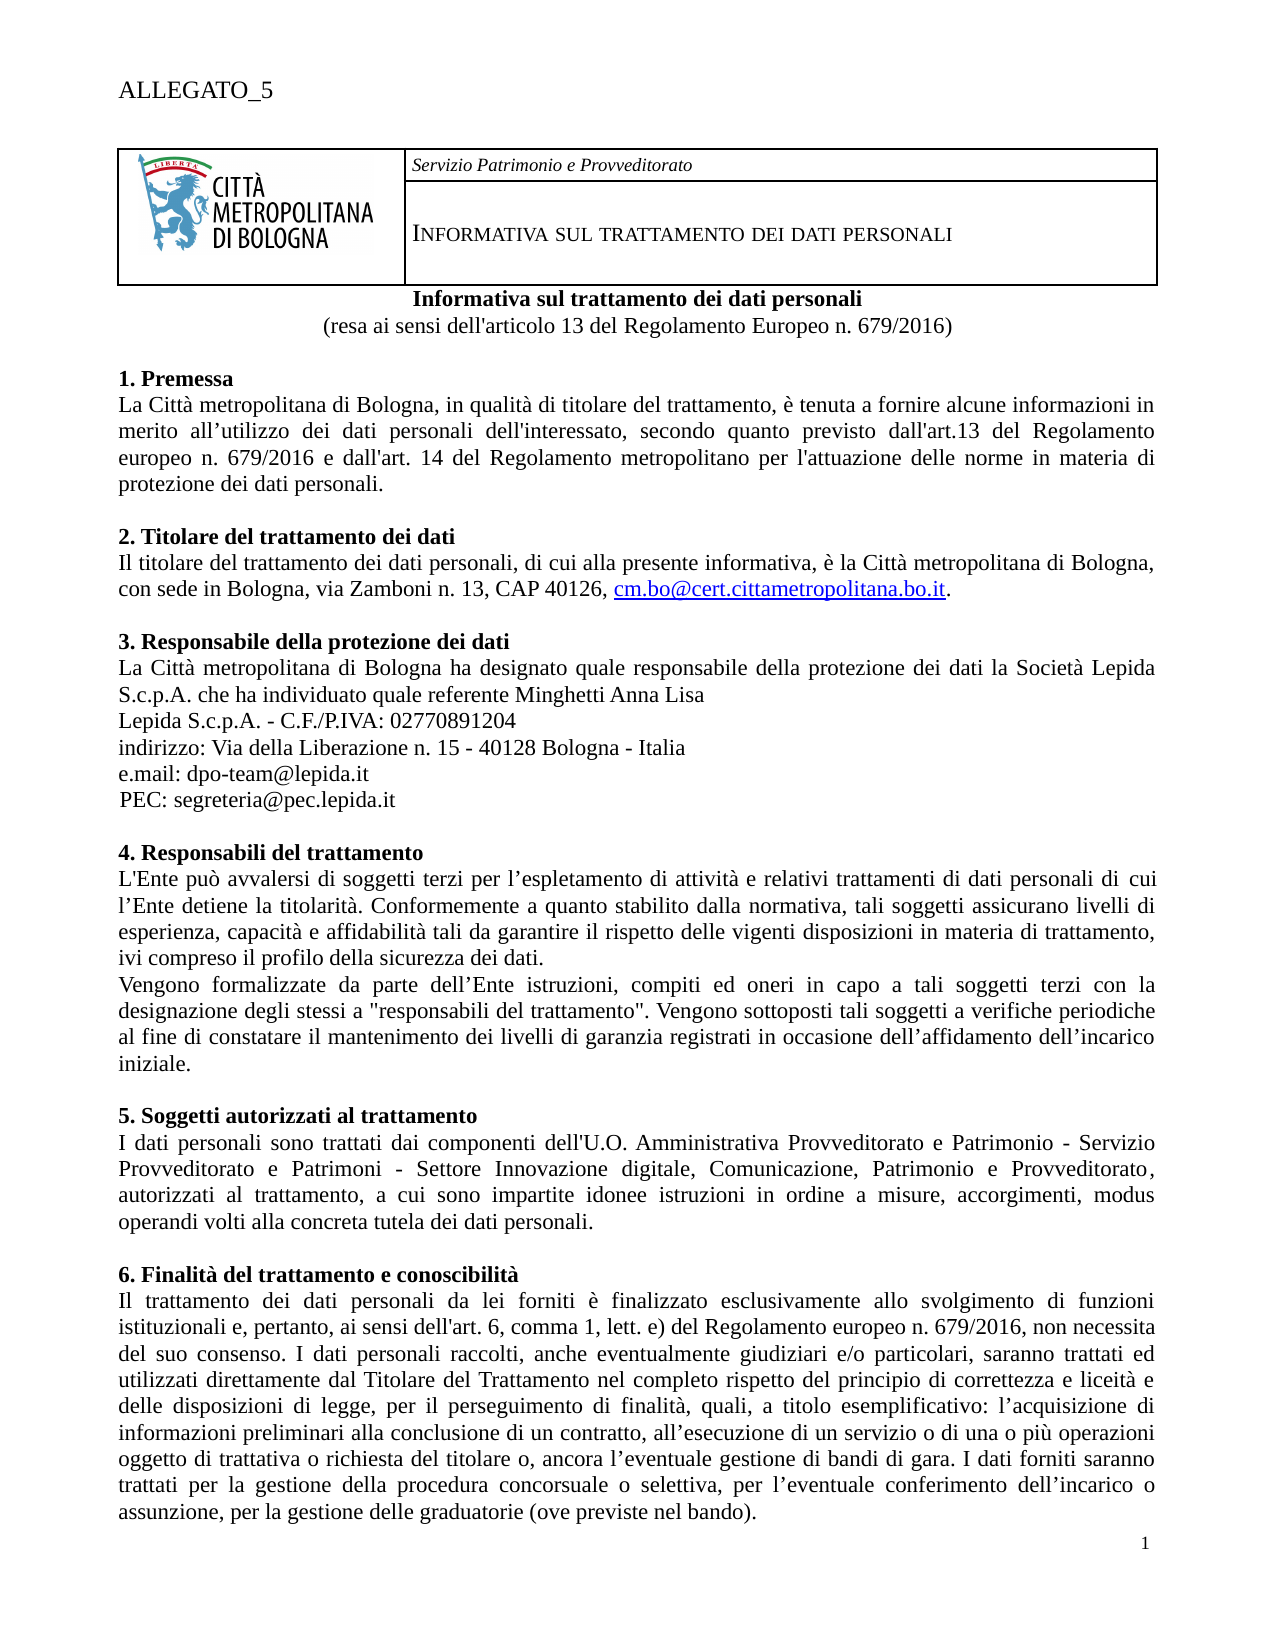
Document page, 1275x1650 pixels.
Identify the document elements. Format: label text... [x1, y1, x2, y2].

table_cell Informativa sul trattamento dei dati personali [406, 182, 1156, 283]
text 4. Responsabili del trattamento [118, 839, 1157, 865]
text 3. Responsabile della protezione dei dati [118, 628, 1157, 654]
text e.mail: dpo-team@lepida.it [118, 760, 1157, 786]
text I dati personali sono trattati dai componenti dell'U.O. Amministrativa Provveditorato e Patrimonio - Servizio Provveditorato e Patrimoni - Settore Innovazione digitale, Comunicazione, Patrimonio e Provveditorato, autorizzati al trattamento, a cui sono impartite idonee istruzioni in ordine a misure, accorgimenti, modus operandi volti alla concreta tutela dei dati personali. [118, 1129, 1157, 1234]
text Il titolare del trattamento dei dati personali, di cui alla presente informativa, è la Città metropolitana di Bologna, con sede in Bologna, via Zamboni n. 13, CAP 40126, cm.bo@cert.cittametropolitana.bo.it. [118, 549, 1157, 602]
table_header Servizio Patrimonio e Provveditorato [406, 150, 1156, 179]
text Informativa sul trattamento dei dati personali [118, 286, 1157, 312]
text La Città metropolitana di Bologna ha designato quale responsabile della protezione dei dati la Società Lepida S.c.p.A. che ha individuato quale referente Minghetti Anna Lisa [118, 654, 1157, 707]
text 1. Premessa [118, 364, 1157, 391]
text Lepida S.c.p.A. - C.F./P.IVA: 02770891204 [118, 707, 1157, 733]
text La Città metropolitana di Bologna, in qualità di titolare del trattamento, è tenuta a fornire alcune informazioni in merito all’utilizzo dei dati personali dell'interessato, secondo quanto previsto dall'art.13 del Regolamento europeo n. 679/2016 e dall'art. 14 del Regolamento metropolitano per l'attuazione delle norme in materia di protezione dei dati personali. [118, 391, 1157, 496]
text Vengono formalizzate da parte dell’Ente istruzioni, compiti ed oneri in capo a tali soggetti terzi con la designazione degli stessi a "responsabili del trattamento". Vengono sottoposti tali soggetti a verifiche periodiche al fine di constatare il mantenimento dei livelli di garanzia registrati in occasione dell’affidamento dell’incarico iniziale. [118, 971, 1157, 1076]
text 6. Finalità del trattamento e conoscibilità [118, 1261, 1157, 1287]
text Il trattamento dei dati personali da lei forniti è finalizzato esclusivamente allo svolgimento di funzioni istituzionali e, pertanto, ai sensi dell'art. 6, comma 1, lett. e) del Regolamento europeo n. 679/2016, non necessita del suo consenso. I dati personali raccolti, anche eventualmente giudiziari e/o particolari, saranno trattati ed utilizzati direttamente dal Titolare del Trattamento nel completo rispetto del principio di correttezza e liceità e delle disposizioni di legge, per il perseguimento di finalità, quali, a titolo esemplificativo: l’acquisizione di informazioni preliminari alla conclusione di un contratto, all’esecuzione di un servizio o di una o più operazioni oggetto di trattativa o richiesta del titolare o, ancora l’eventuale gestione di bandi di gara. I dati forniti saranno trattati per la gestione della procedura concorsuale o selettiva, per l’eventuale conferimento dell’incarico o assunzione, per la gestione delle graduatorie (ove previste nel bando). [118, 1287, 1157, 1524]
text PEC: segreteria@pec.lepida.it [119, 786, 1157, 813]
text 2. Titolare del trattamento dei dati [118, 523, 1157, 549]
text 5. Soggetti autorizzati al trattamento [118, 1102, 1157, 1129]
text L'Ente può avvalersi di soggetti terzi per l’espletamento di attività e relativi trattamenti di dati personali di cui l’Ente detiene la titolarità. Conformemente a quanto stabilito dalla normativa, tali soggetti assicurano livelli di esperienza, capacità e affidabilità tali da garantire il rispetto delle vigenti disposizioni in materia di trattamento, ivi compreso il profilo della sicurezza dei dati. [118, 865, 1157, 971]
table_header [119, 150, 404, 283]
text (resa ai sensi dell'articolo 13 del Regolamento Europeo n. 679/2016) [118, 312, 1157, 338]
text indirizzo: Via della Liberazione n. 15 - 40128 Bologna - Italia [118, 733, 1157, 760]
